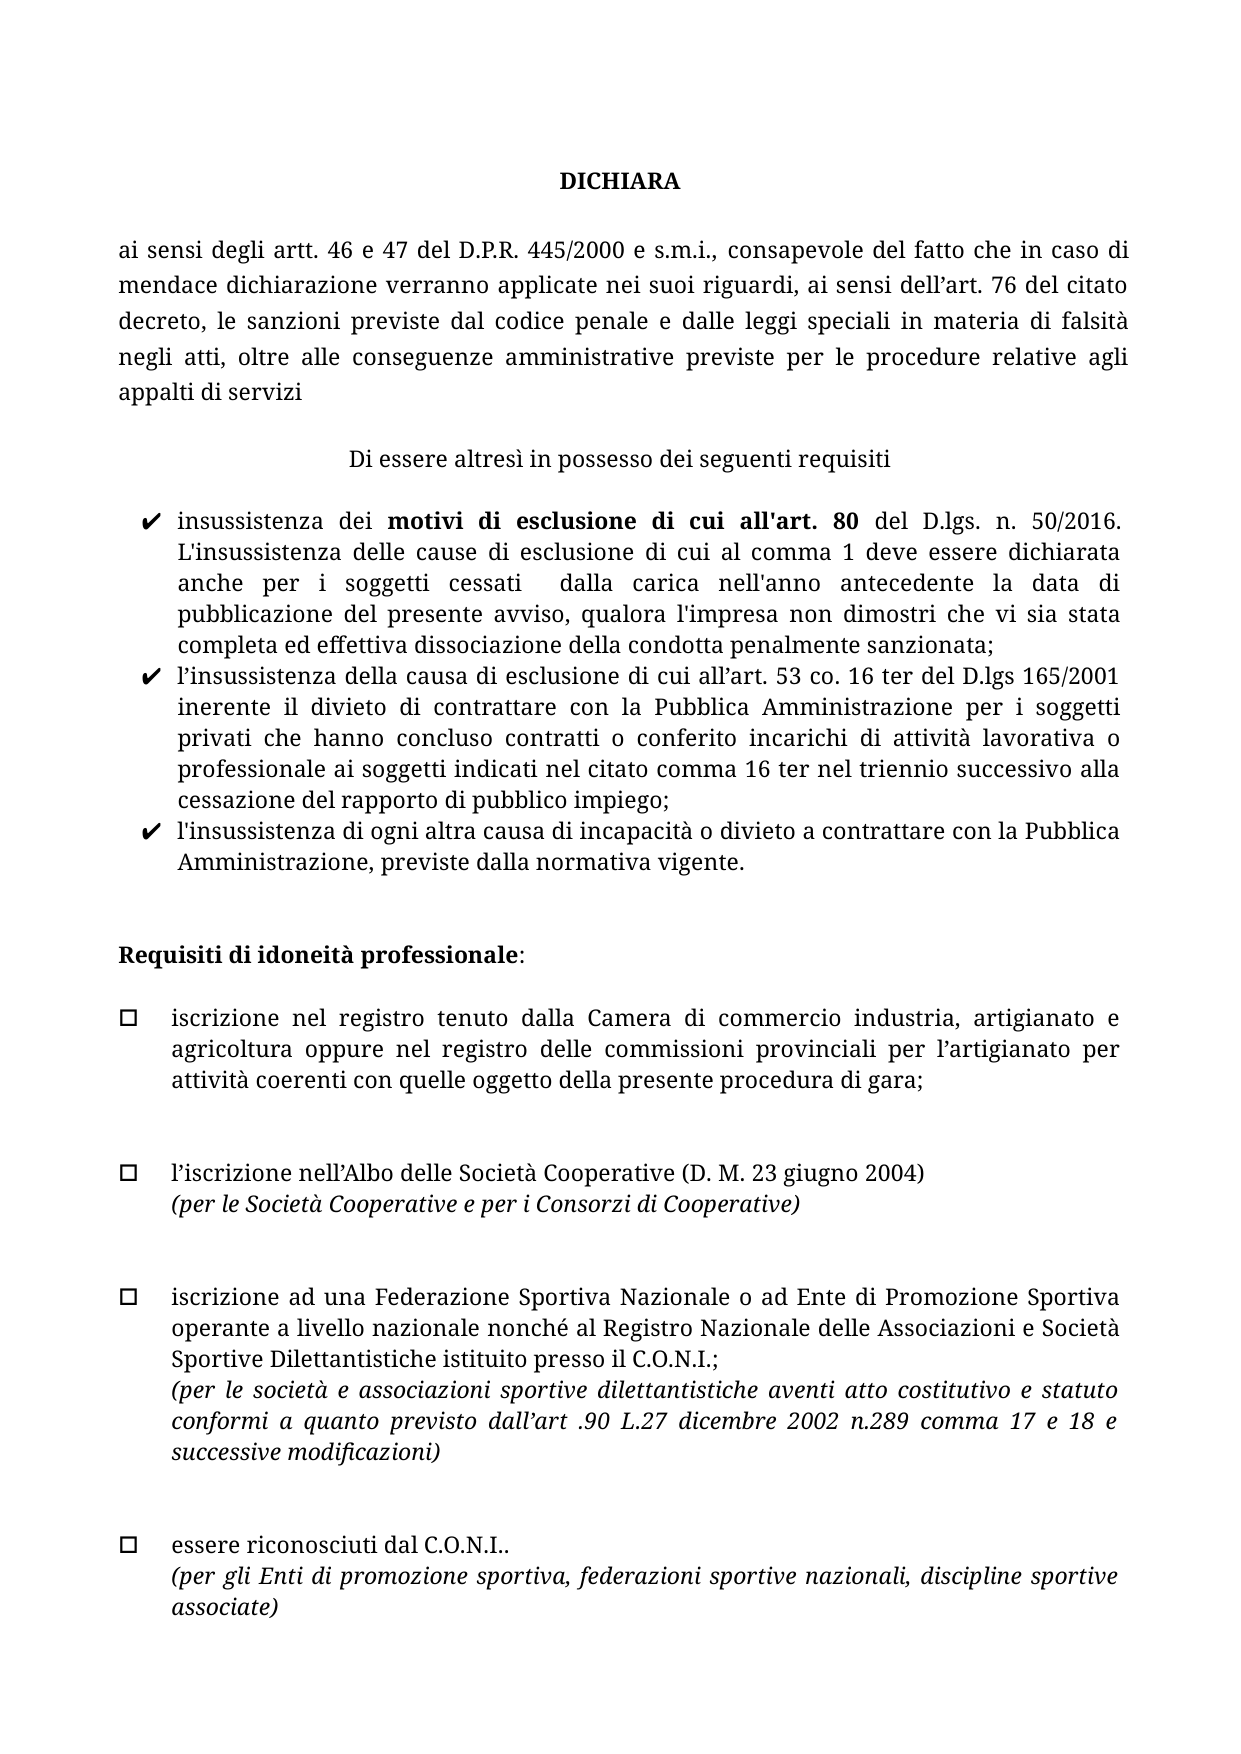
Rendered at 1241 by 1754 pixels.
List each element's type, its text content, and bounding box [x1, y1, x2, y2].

list l’iscrizione nell’Albo delle Società Cooperative (D. M. 23 giugno 2004) [118, 1157, 1122, 1188]
list insussistenza dei motivi di esclusione di cui all'art. 80 del D.lgs. n. 50/2016. L'insussistenza delle cause di esclusione di cui al comma 1 deve essere dichiarata anche per i soggetti cessati dalla carica nell'anno antecedente la data di pubblicazione del presente avviso, qualora l'impresa non dimostri che vi sia stata completa ed effettiva dissociazione della condotta penalmente sanzionata; [142, 505, 1122, 660]
subtitle DICHIARA [118, 165, 1122, 196]
text ai sensi degli artt. 46 e 47 del D.P.R. 445/2000 e s.m.i., consapevole del fatto che in caso di mendace dichiarazione verranno applicate nei suoi riguardi, ai sensi dell’art. 76 del citato decreto, le sanzioni previste dal codice penale e dalle leggi speciali in materia di falsità negli atti, oltre alle conseguenze amministrative previste per le procedure relative agli appalti di servizi [118, 233, 1130, 407]
list l'insussistenza di ogni altra causa di incapacità o divieto a contrattare con la Pubblica Amministrazione, previste dalla normativa vigente. [142, 815, 1122, 877]
list l’insussistenza della causa di esclusione di cui all’art. 53 co. 16 ter del D.lgs 165/2001 inerente il divieto di contrattare con la Pubblica Amministrazione per i soggetti privati che hanno concluso contratti o conferito incarichi di attività lavorativa o professionale ai soggetti indicati nel citato comma 16 ter nel triennio successivo alla cessazione del rapporto di pubblico impiego; [142, 660, 1122, 815]
list iscrizione nel registro tenuto dalla Camera di commercio industria, artigianato e agricoltura oppure nel registro delle commissioni provinciali per l’artigianato per attività coerenti con quelle oggetto della presente procedura di gara; [118, 1001, 1122, 1094]
list (per le società e associazioni sportive dilettantistiche aventi atto costitutivo e statuto conformi a quanto previsto dall’art .90 L.27 dicembre 2002 n.289 comma 17 e 18 e successive modificazioni) [118, 1374, 1122, 1467]
list (per gli Enti di promozione sportiva, federazioni sportive nazionali, discipline sportive associate) [118, 1560, 1122, 1622]
list essere riconosciuti dal C.O.N.I.. [118, 1529, 1122, 1560]
list (per le Società Cooperative e per i Consorzi di Cooperative) [118, 1188, 1122, 1219]
text Di essere altresì in possesso dei seguenti requisiti [118, 443, 1122, 474]
list iscrizione ad una Federazione Sportiva Nazionale o ad Ente di Promozione Sportiva operante a livello nazionale nonché al Registro Nazionale delle Associazioni e Società Sportive Dilettantistiche istituito presso il C.O.N.I.; [118, 1281, 1122, 1374]
list Requisiti di idoneità professionale: [118, 939, 1122, 970]
